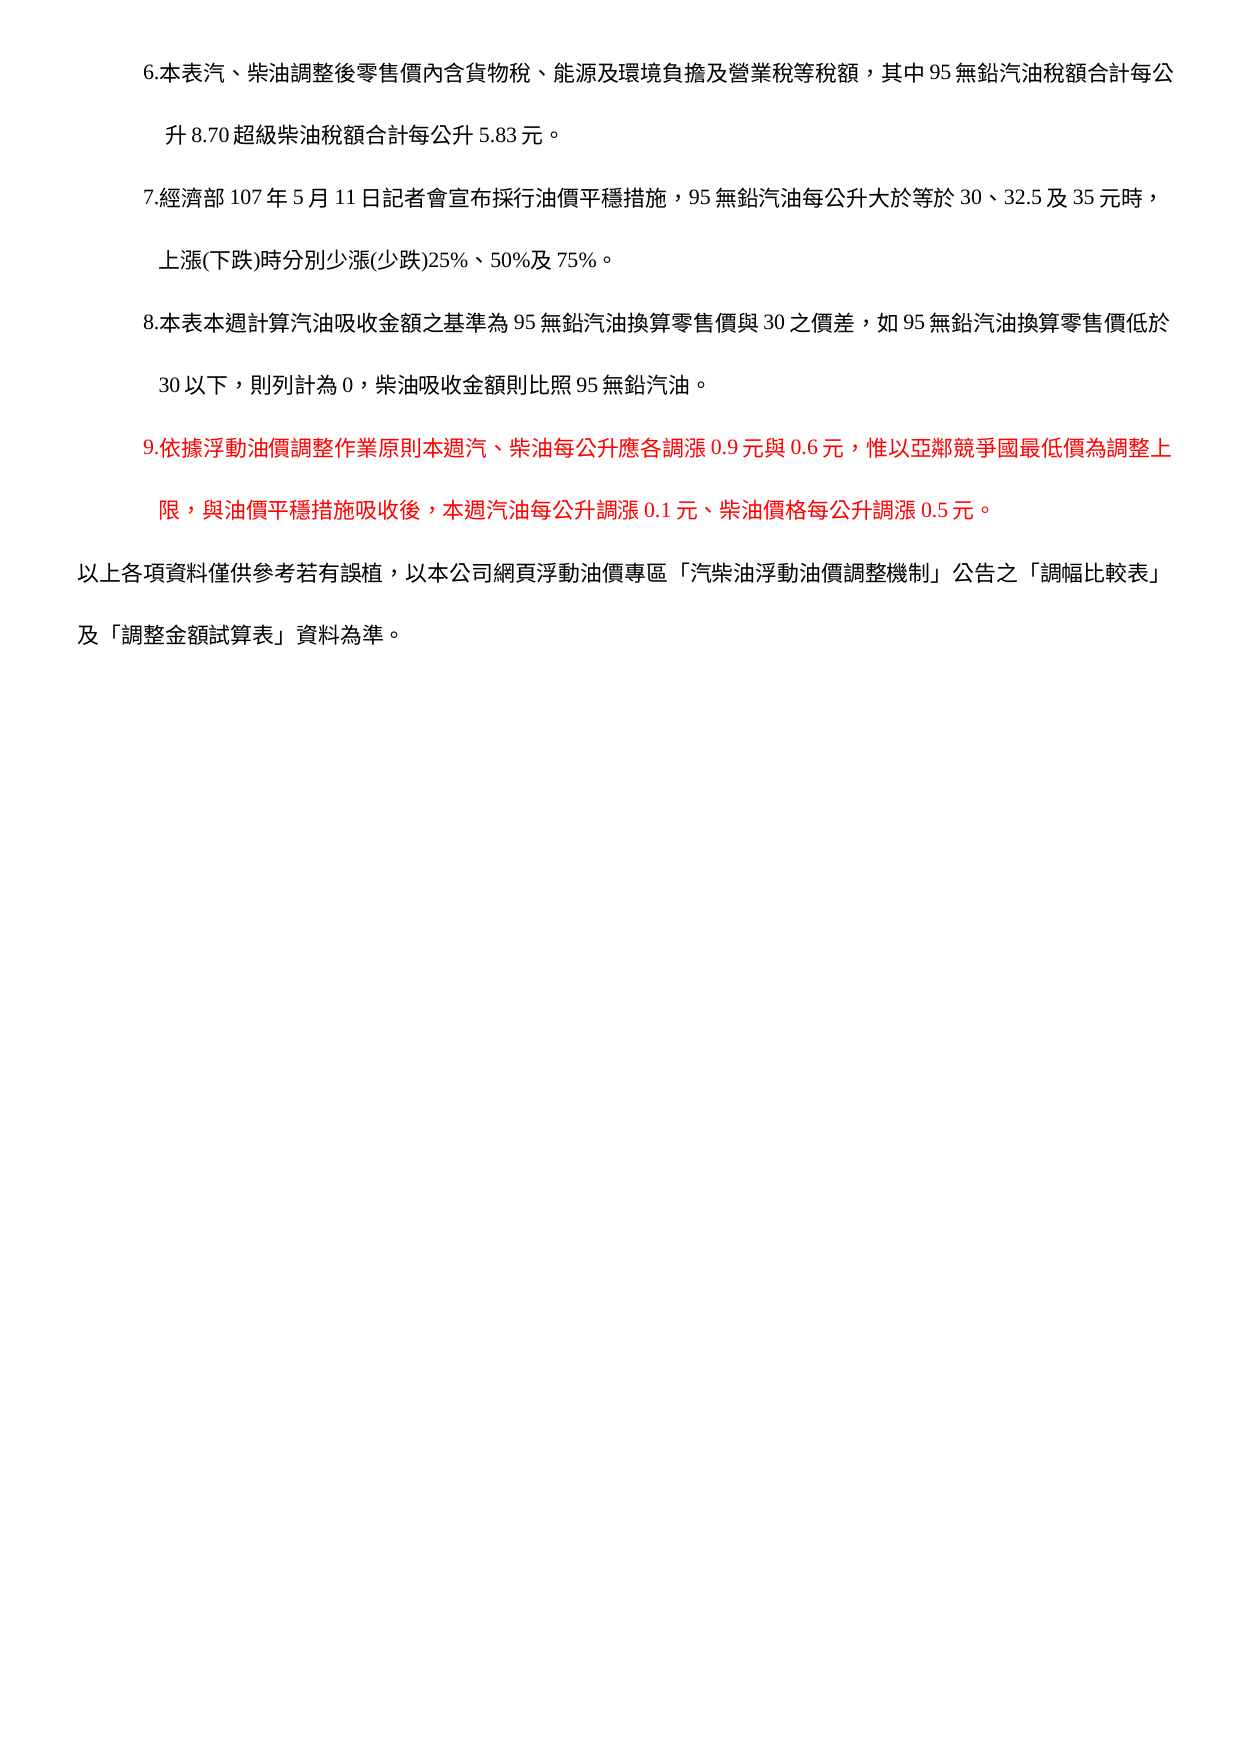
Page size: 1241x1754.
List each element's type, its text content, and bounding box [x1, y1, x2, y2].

text 9.依據浮動油價調整作業原則本週汽、柴油每公升應各調漲0.9元與0.6元，惟以亞鄰競爭國最低價為調整上限，與油價平穩措施吸收後，本週汽油每公升調漲0.1元、柴油價格每公升調漲0.5元。 [143, 405, 1175, 530]
text 以上各項資料僅供參考若有誤植，以本公司網頁浮動油價專區「汽柴油浮動油價調整機制」公告之「調幅比較表」及「調整金額試算表」資料為準。 [77, 530, 1175, 655]
text 6.本表汽、柴油調整後零售價內含貨物稅、能源及環境負擔及營業稅等稅額，其中95無鉛汽油稅額合計每公升8.70超級柴油稅額合計每公升5.83元。 [143, 30, 1175, 155]
text 7.經濟部107年5月11日記者會宣布採行油價平穩措施，95無鉛汽油每公升大於等於30、32.5及35元時，上漲(下跌)時分別少漲(少跌)25%、50%及75%。 [143, 155, 1175, 280]
text 8.本表本週計算汽油吸收金額之基準為95無鉛汽油換算零售價與30之價差，如95無鉛汽油換算零售價低於30以下，則列計為0，柴油吸收金額則比照95無鉛汽油。 [143, 280, 1175, 405]
